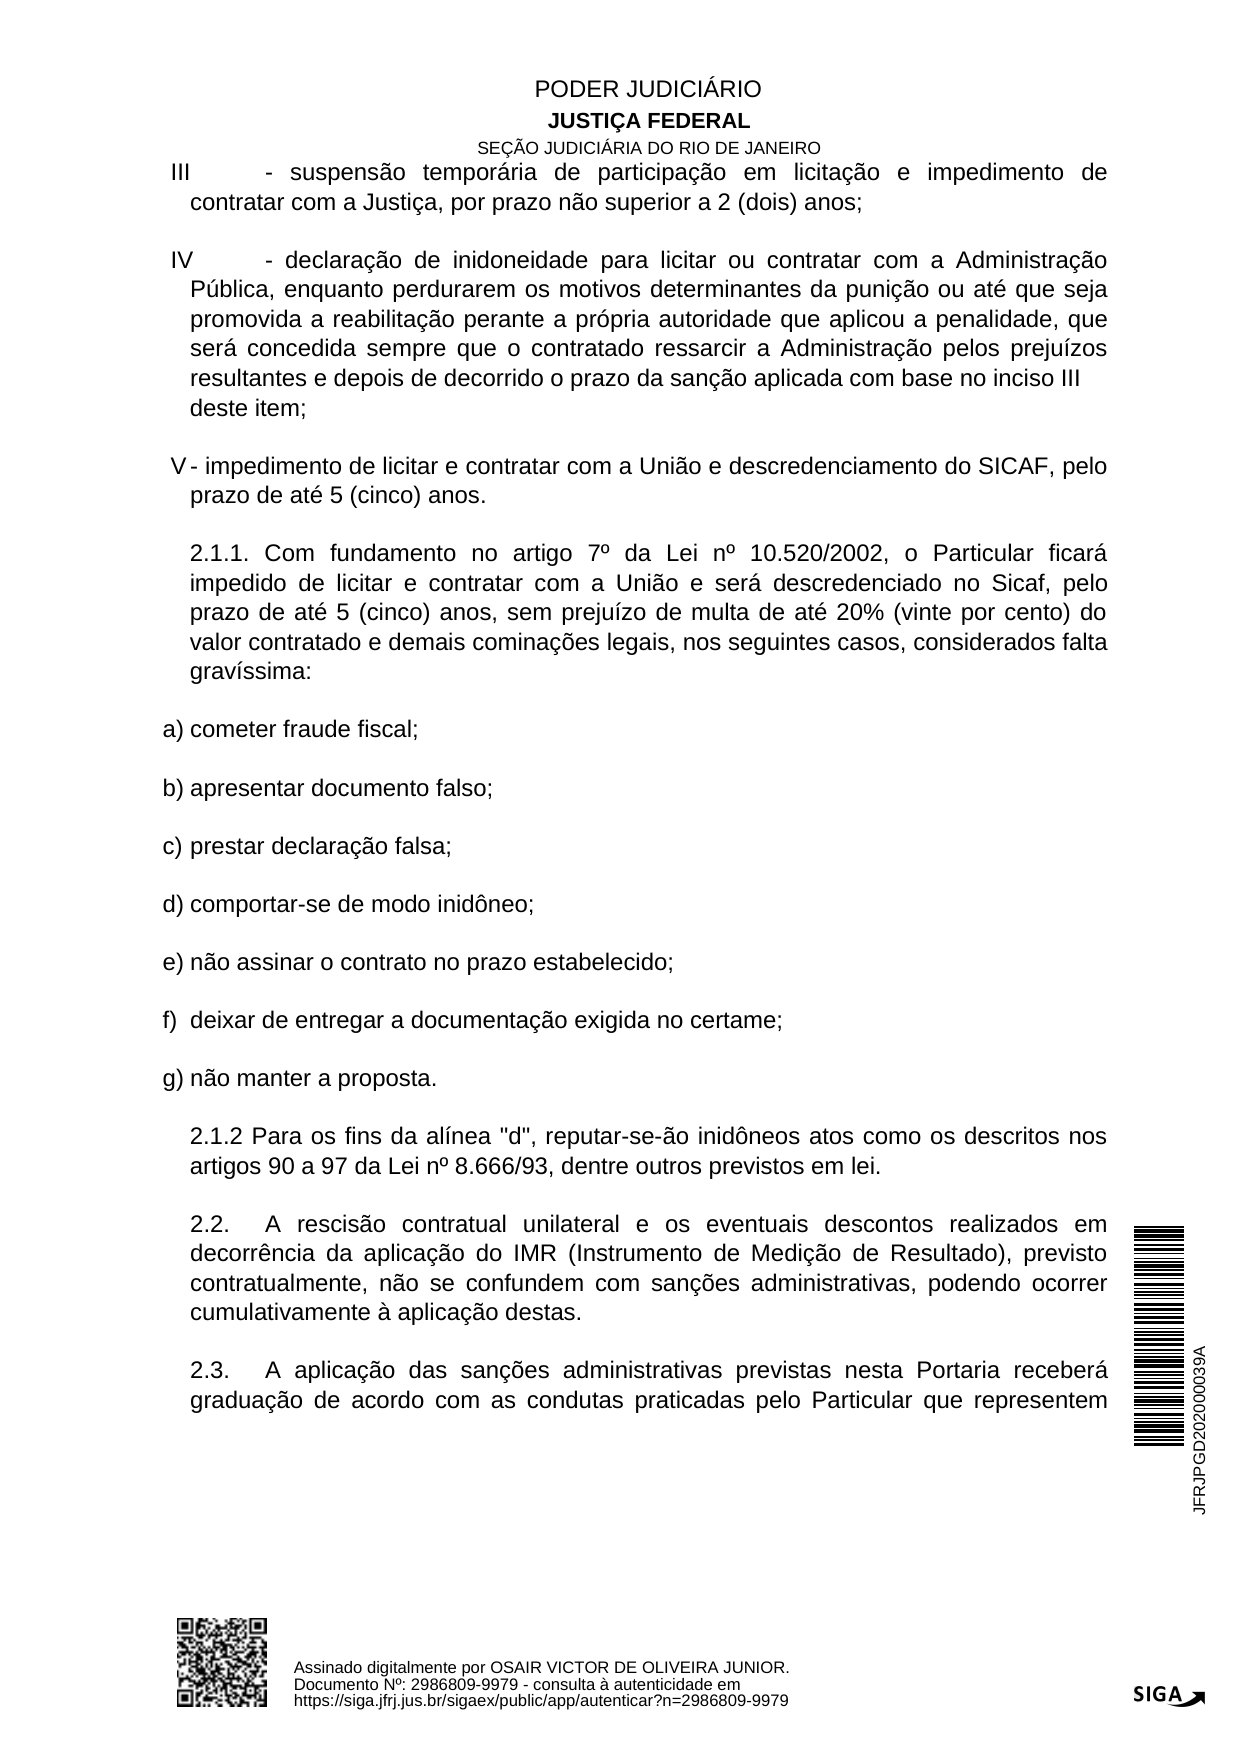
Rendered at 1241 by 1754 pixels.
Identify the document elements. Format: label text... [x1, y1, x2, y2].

text 2.1.2 Para os fins da alínea "d", reputar-se-ão inidôneos atos como os descritos nos artigos 90 a 97 da Lei nº 8.666/93, dentre outros previstos em lei. [189, 1122, 1109, 1179]
list A aplicação das sanções administrativas previstas nesta Portaria receberá graduação de acordo com as condutas praticadas pelo Particular que representem [190, 1356, 1109, 1413]
list deixar de entregar a documentação exigida no certame; [162, 1006, 1109, 1033]
list - declaração de inidoneidade para licitar ou contratar com a Administração Pública, enquanto perdurarem os motivos determinantes da punição ou até que seja promovida a reabilitação perante a própria autoridade que aplicou a penalidade, que será concedida sempre que o contratado ressarcir a Administração pelos prejuízos resultantes e depois de decorrido o prazo da sanção aplicada com base no inciso III [170, 246, 1109, 391]
list apresentar documento falso; [162, 773, 1109, 801]
list - suspensão temporária de participação em licitação e impedimento de contratar com a Justiça, por prazo não superior a 2 (dois) anos; [170, 158, 1109, 215]
list - impedimento de licitar e contratar com a União e descredenciamento do SICAF, pelo prazo de até 5 (cinco) anos. [170, 452, 1109, 509]
list cometer fraude fiscal; [162, 715, 1109, 743]
list prestar declaração falsa; [162, 832, 1109, 859]
text 2.1.1. Com fundamento no artigo 7º da Lei nº 10.520/2002, o Particular ficará impedido de licitar e contratar com a União e será descredenciado no Sicaf, pelo prazo de até 5 (cinco) anos, sem prejuízo de multa de até 20% (vinte por cento) do valor contratado e demais cominações legais, nos seguintes casos, considerados falta gravíssima: [189, 539, 1109, 685]
text deste item; [189, 393, 1109, 421]
list A rescisão contratual unilateral e os eventuais descontos realizados em decorrência da aplicação do IMR (Instrumento de Medição de Resultado), previsto contratualmente, não se confundem com sanções administrativas, podendo ocorrer cumulativamente à aplicação destas. [190, 1210, 1109, 1326]
list não assinar o contrato no prazo estabelecido; [162, 948, 1109, 975]
list não manter a proposta. [162, 1064, 1109, 1092]
list comportar-se de modo inidôneo; [162, 890, 1109, 917]
